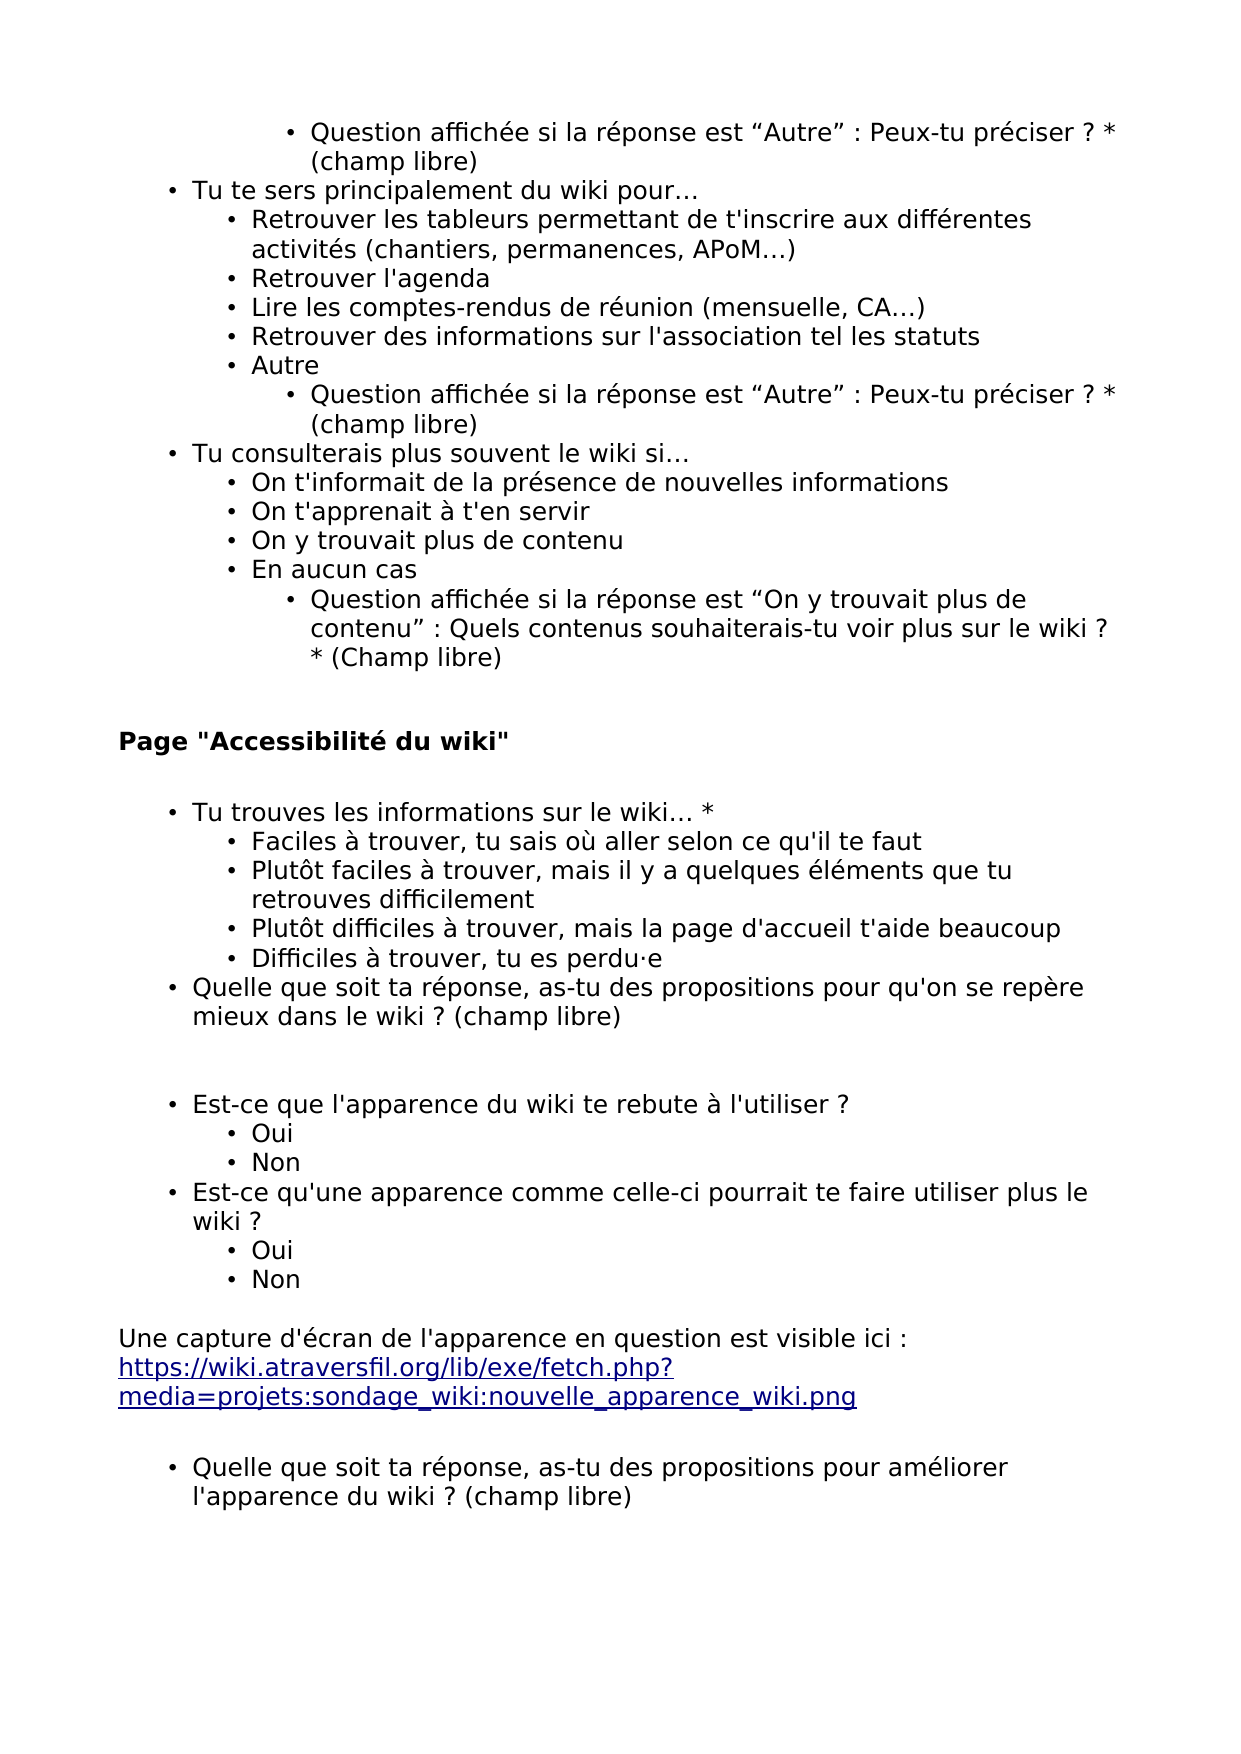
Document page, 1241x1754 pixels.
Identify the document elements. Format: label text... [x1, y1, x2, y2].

list Lire les comptes-rendus de réunion (mensuelle, CA…) [236, 293, 1122, 322]
list Question affichée si la réponse est “Autre” : Peux-tu préciser ? * (champ libre) [295, 118, 1122, 176]
list Question affichée si la réponse est “Autre” : Peux-tu préciser ? * (champ libre) [295, 381, 1122, 439]
list On t'informait de la présence de nouvelles informations [236, 468, 1122, 497]
list Faciles à trouver, tu sais où aller selon ce qu'il te faut [236, 827, 1122, 856]
list Retrouver les tableurs permettant de t'inscrire aux différentes activités (chantiers, permanences, APoM…) [236, 206, 1122, 264]
list Question affichée si la réponse est “On y trouvait plus de contenu” : Quels contenus souhaiterais-tu voir plus sur le wiki ? * (Champ libre) [295, 585, 1122, 672]
list Plutôt difficiles à trouver, mais la page d'accueil t'aide beaucoup [236, 914, 1122, 944]
list Retrouver l'agenda [236, 264, 1122, 293]
list Quelle que soit ta réponse, as-tu des propositions pour améliorer l'apparence du wiki ? (champ libre) [177, 1453, 1122, 1512]
list Plutôt faciles à trouver, mais il y a quelques éléments que tu retrouves difficilement [236, 856, 1122, 914]
list Autre [236, 351, 1122, 381]
list Est-ce que l'apparence du wiki te rebute à l'utiliser ? [177, 1090, 1122, 1119]
list Tu consulterais plus souvent le wiki si… [177, 439, 1122, 468]
list Oui [236, 1236, 1122, 1265]
text Une capture d'écran de l'apparence en question est visible ici : https://wiki.atraversfil.org/lib/exe/fetch.php?media=projets:sondage_wiki:nouvelle_apparence_wiki.png [118, 1324, 1122, 1411]
list Oui [236, 1119, 1122, 1148]
list Quelle que soit ta réponse, as-tu des propositions pour qu'on se repère mieux dans le wiki ? (champ libre) [177, 973, 1122, 1031]
list Non [236, 1148, 1122, 1178]
list On y trouvait plus de contenu [236, 526, 1122, 556]
list On t'apprenait à t'en servir [236, 497, 1122, 526]
list Tu trouves les informations sur le wiki… * [177, 798, 1122, 827]
list Tu te sers principalement du wiki pour… [177, 176, 1122, 206]
list Difficiles à trouver, tu es perdu·e [236, 944, 1122, 973]
list Non [236, 1265, 1122, 1294]
subtitle Page "Accessibilité du wiki" [118, 727, 1122, 756]
list Est-ce qu'une apparence comme celle-ci pourrait te faire utiliser plus le wiki ? [177, 1178, 1122, 1236]
list En aucun cas [236, 556, 1122, 585]
list Retrouver des informations sur l'association tel les statuts [236, 322, 1122, 351]
